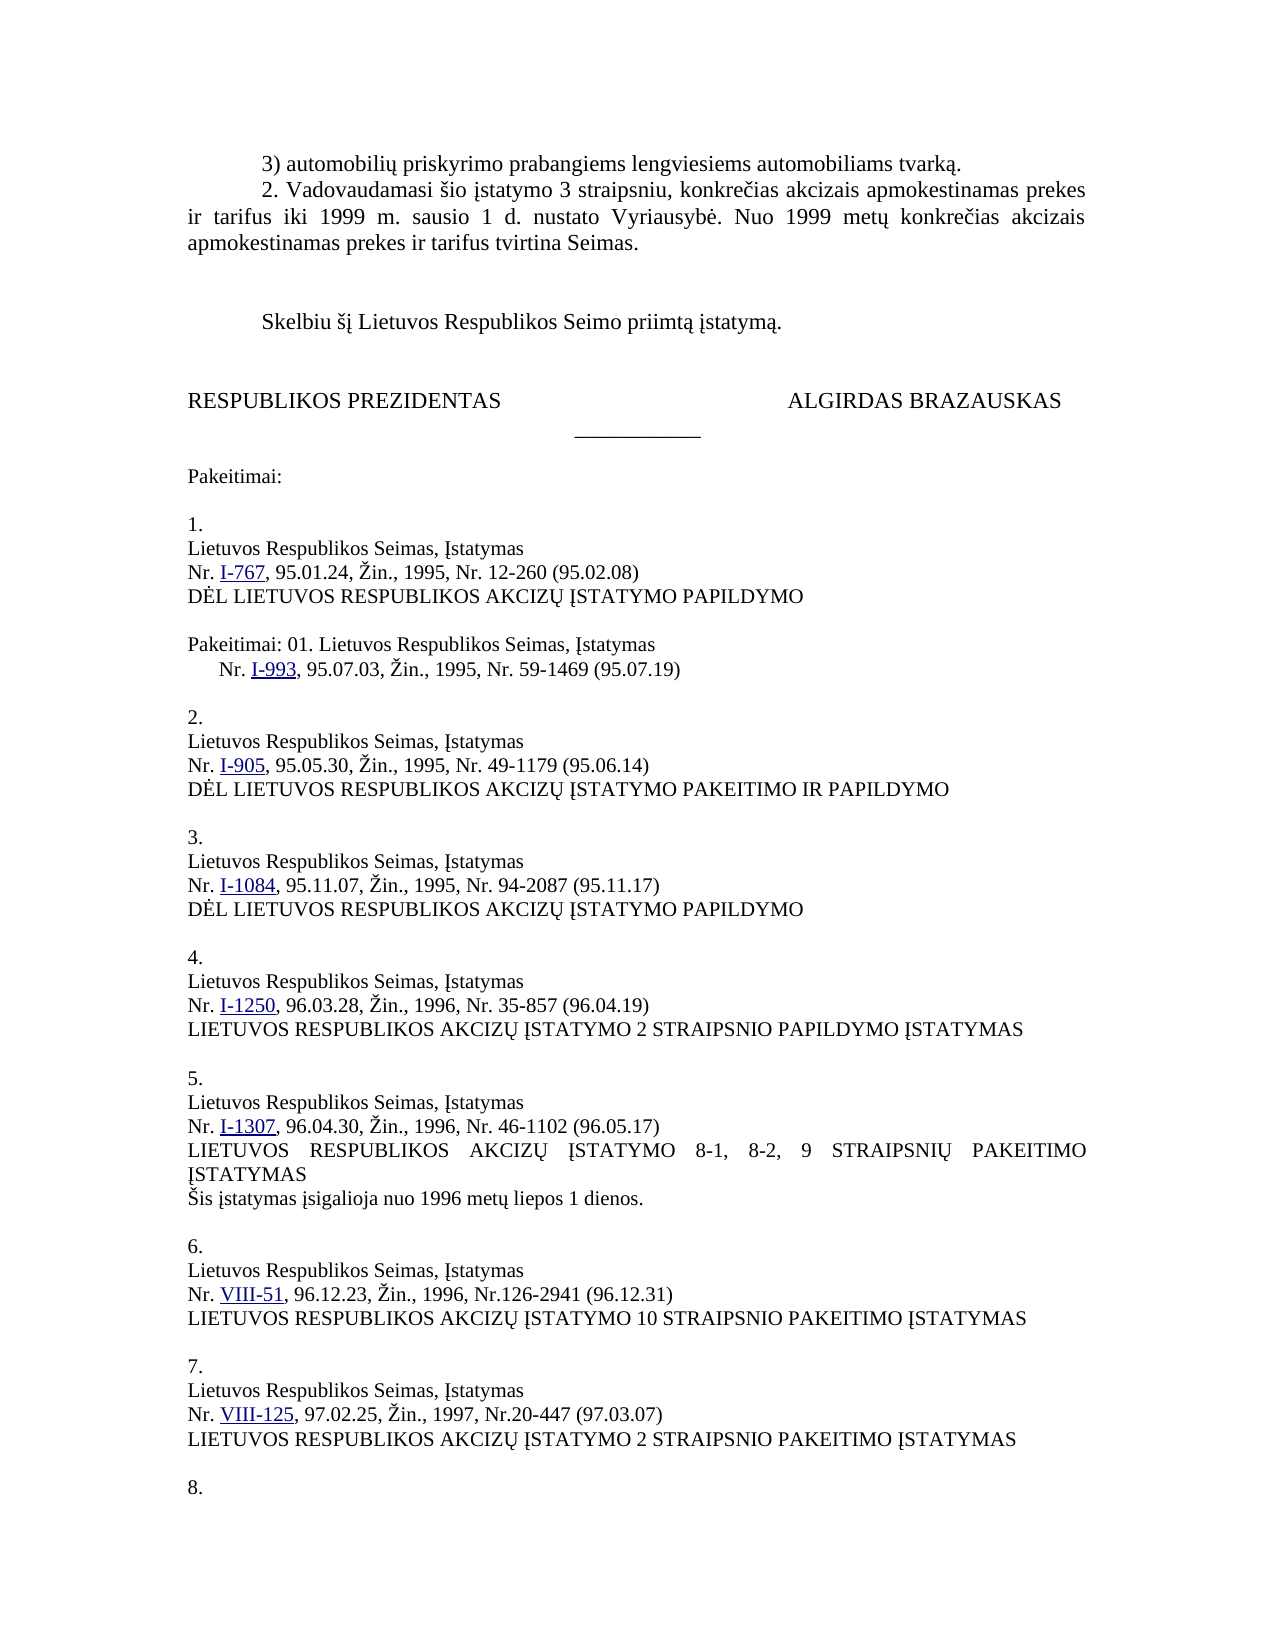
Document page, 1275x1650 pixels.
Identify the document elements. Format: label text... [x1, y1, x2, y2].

text Pakeitimai: [187, 464, 1087, 488]
text Skelbiu šį Lietuvos Respublikos Seimo priimtą įstatymą. [187, 308, 1087, 334]
text ___________ [187, 413, 1087, 440]
text Nr. I-1084, 95.11.07, Žin., 1995, Nr. 94-2087 (95.11.17) [187, 873, 1087, 897]
text DĖL LIETUVOS RESPUBLIKOS AKCIZŲ ĮSTATYMO PAPILDYMO [187, 584, 1087, 608]
text 8. [187, 1474, 1087, 1499]
text DĖL LIETUVOS RESPUBLIKOS AKCIZŲ ĮSTATYMO PAPILDYMO [187, 897, 1087, 921]
text 2. Vadovaudamasi šio įstatymo 3 straipsniu, konkrečias akcizais apmokestinamas prekes ir tarifus iki 1999 m. sausio 1 d. nustato Vyriausybė. Nuo 1999 metų konkrečias akcizais apmokestinamas prekes ir tarifus tvirtina Seimas. [187, 176, 1087, 255]
text 1. [187, 512, 1087, 536]
text Lietuvos Respublikos Seimas, Įstatymas [187, 729, 1087, 753]
text 3) automobilių priskyrimo prabangiems lengviesiems automobiliams tvarką. [187, 150, 1087, 176]
text Nr. I-1307, 96.04.30, Žin., 1996, Nr. 46-1102 (96.05.17) [187, 1114, 1087, 1138]
text Nr. I-993, 95.07.03, Žin., 1995, Nr. 59-1469 (95.07.19) [187, 656, 1087, 681]
text Nr. I-767, 95.01.24, Žin., 1995, Nr. 12-260 (95.02.08) [187, 560, 1087, 584]
text Lietuvos Respublikos Seimas, Įstatymas [187, 1089, 1087, 1114]
text 2. [187, 704, 1087, 729]
text Nr. VIII-125, 97.02.25, Žin., 1997, Nr.20-447 (97.03.07) [187, 1402, 1087, 1426]
text Lietuvos Respublikos Seimas, Įstatymas [187, 1258, 1087, 1282]
text 7. [187, 1354, 1087, 1378]
text Pakeitimai: 01. Lietuvos Respublikos Seimas, Įstatymas [187, 632, 1087, 656]
text Lietuvos Respublikos Seimas, Įstatymas [187, 849, 1087, 873]
text 6. [187, 1234, 1087, 1258]
text Lietuvos Respublikos Seimas, Įstatymas [187, 536, 1087, 560]
text Lietuvos Respublikos Seimas, Įstatymas [187, 969, 1087, 993]
text 3. [187, 825, 1087, 849]
text RESPUBLIKOS PREZIDENTAS ALGIRDAS BRAZAUSKAS [187, 387, 1087, 413]
text LIETUVOS RESPUBLIKOS AKCIZŲ ĮSTATYMO 2 STRAIPSNIO PAKEITIMO ĮSTATYMAS [187, 1426, 1087, 1451]
text Nr. I-905, 95.05.30, Žin., 1995, Nr. 49-1179 (95.06.14) [187, 753, 1087, 777]
text Nr. VIII-51, 96.12.23, Žin., 1996, Nr.126-2941 (96.12.31) [187, 1282, 1087, 1306]
text LIETUVOS RESPUBLIKOS AKCIZŲ ĮSTATYMO 8-1, 8-2, 9 STRAIPSNIŲ PAKEITIMO ĮSTATYMAS [187, 1138, 1087, 1186]
text Lietuvos Respublikos Seimas, Įstatymas [187, 1378, 1087, 1402]
text LIETUVOS RESPUBLIKOS AKCIZŲ ĮSTATYMO 2 STRAIPSNIO PAPILDYMO ĮSTATYMAS [187, 1017, 1087, 1041]
text 4. [187, 945, 1087, 969]
text LIETUVOS RESPUBLIKOS AKCIZŲ ĮSTATYMO 10 STRAIPSNIO PAKEITIMO ĮSTATYMAS [187, 1306, 1087, 1330]
text Nr. I-1250, 96.03.28, Žin., 1996, Nr. 35-857 (96.04.19) [187, 993, 1087, 1017]
text 5. [187, 1066, 1087, 1089]
text Šis įstatymas įsigalioja nuo 1996 metų liepos 1 dienos. [187, 1186, 1087, 1210]
text DĖL LIETUVOS RESPUBLIKOS AKCIZŲ ĮSTATYMO PAKEITIMO IR PAPILDYMO [187, 777, 1087, 801]
